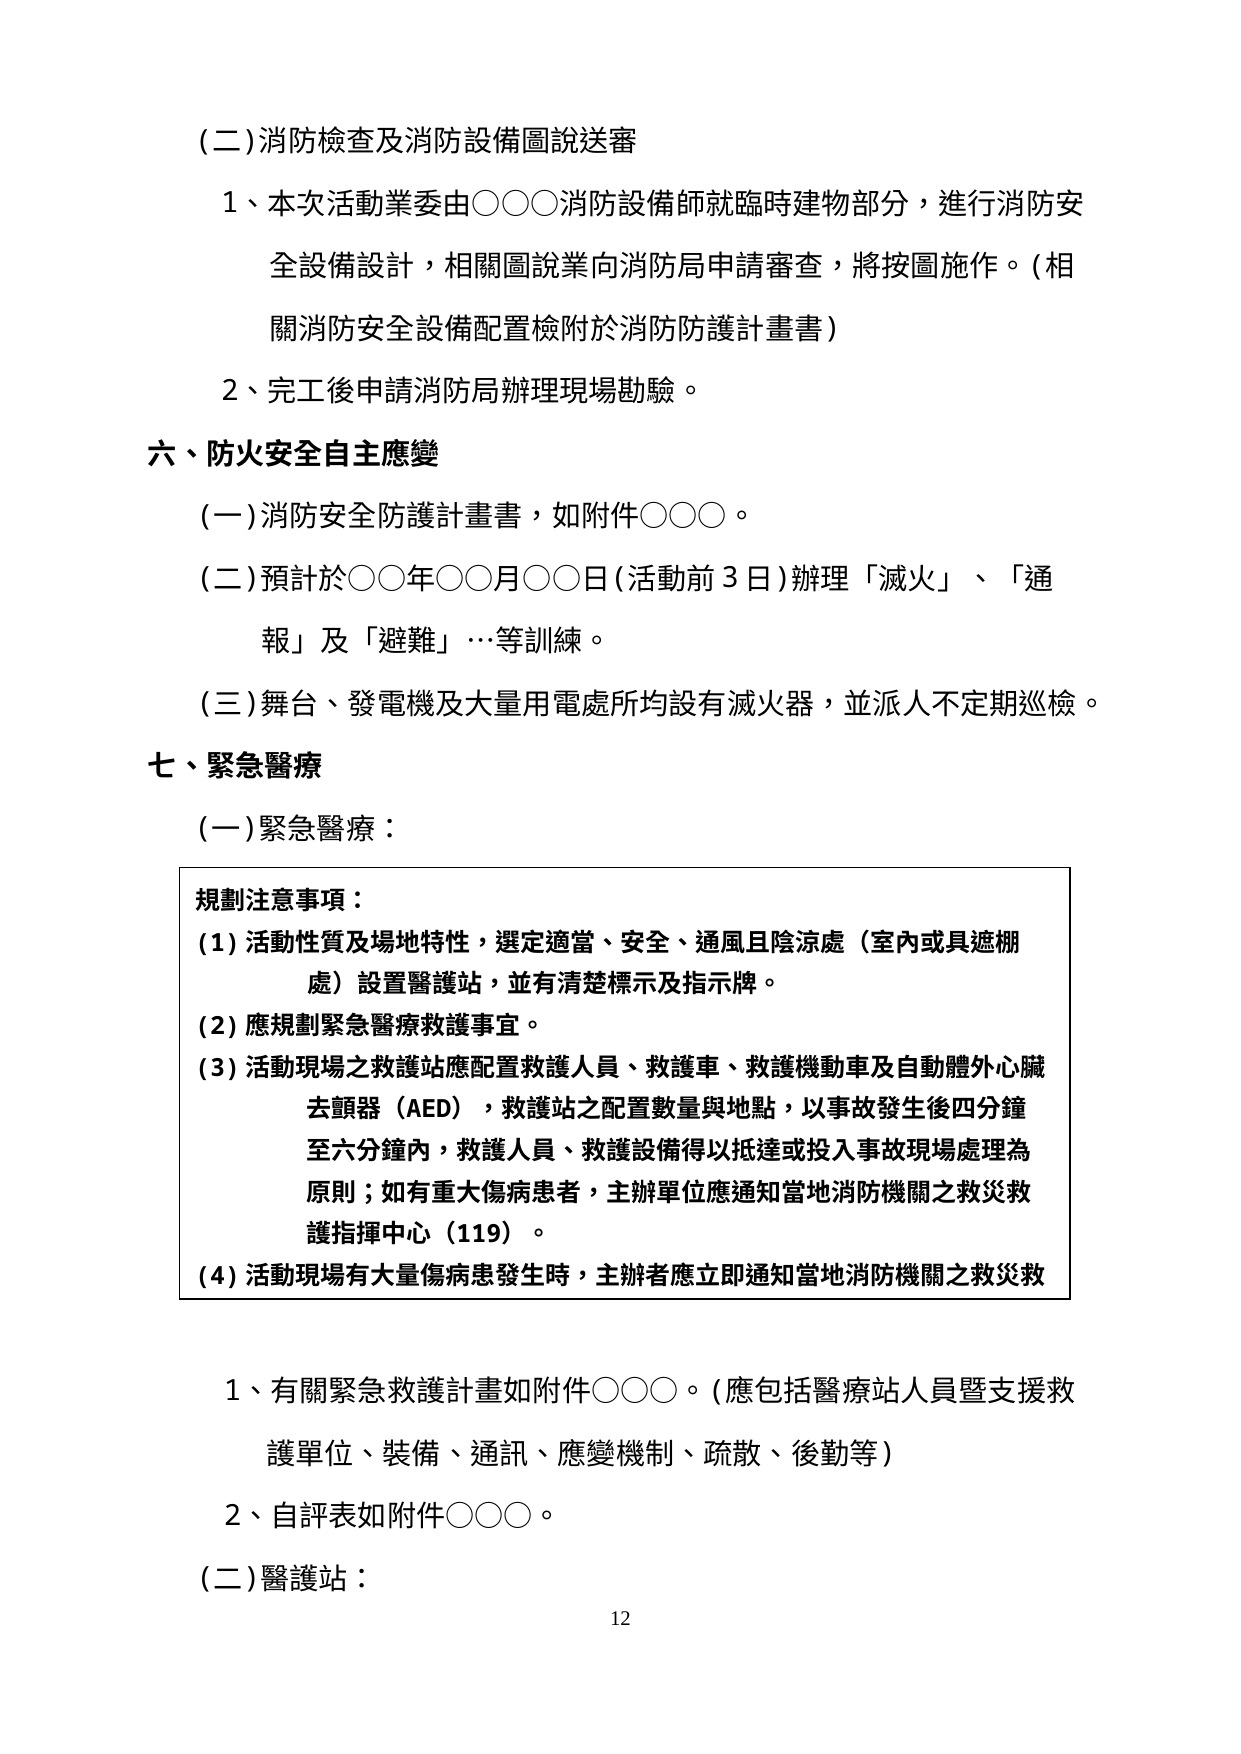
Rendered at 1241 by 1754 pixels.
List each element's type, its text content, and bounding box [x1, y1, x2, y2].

text 2、自評表如附件○○○。 [223, 1472, 1093, 1535]
text (二)消防檢查及消防設備圖說送審 [194, 97, 1093, 160]
text 2、完工後申請消防局辦理現場勘驗。 [221, 347, 1093, 410]
list 活動現場之救護站應配置救護人員、救護車、救護機動車及自動體外心臟去顫器（AED），救護站之配置數量與地點，以事故發生後四分鐘至六分鐘內，救護人員、救護設備得以抵達或投入事故現場處理為原則；如有重大傷病患者，主辦單位應通知當地消防機關之救災救護指揮中心（119）。 [195, 1043, 1048, 1251]
text (二)預計於○○年○○月○○日(活動前3日)辦理「滅火」、「通報」及「避難」…等訓練。 [196, 535, 1093, 660]
text (一)消防安全防護計畫書，如附件○○○。 [196, 472, 1093, 535]
text 七、緊急醫療 [148, 722, 1093, 785]
text 1、有關緊急救護計畫如附件○○○。(應包括醫療站人員暨支援救護單位、裝備、通訊、應變機制、疏散、後勤等) [223, 847, 1093, 1472]
list 活動性質及場地特性，選定適當、安全、通風且陰涼處（室內或具遮棚處）設置醫護站，並有清楚標示及指示牌。 [195, 918, 1048, 1001]
text 1、有關緊急救護計畫如附件○○○。(應包括醫療站人員暨支援救護單位、裝備、通訊、應變機制、疏散、後勤等) [180, 868, 1069, 1298]
text 規劃注意事項： [195, 876, 1048, 918]
list 活動現場有大量傷病患發生時，主辦者應立即通知當地消防機關之救災救護指揮中心（119），並副知當地衛生主管機關， [195, 1251, 1048, 1291]
text (三)舞台、發電機及大量用電處所均設有滅火器，並派人不定期巡檢。 [196, 660, 1093, 722]
text 1、本次活動業委由○○○消防設備師就臨時建物部分，進行消防安全設備設計，相關圖說業向消防局申請審查，將按圖施作。(相關消防安全設備配置檢附於消防防護計畫書) [221, 160, 1093, 347]
text 六、防火安全自主應變 [148, 410, 1093, 472]
list 應規劃緊急醫療救護事宜。 [195, 1001, 1048, 1043]
text (一)緊急醫療： [194, 785, 1093, 847]
text (二)醫護站： [196, 1535, 1093, 1597]
